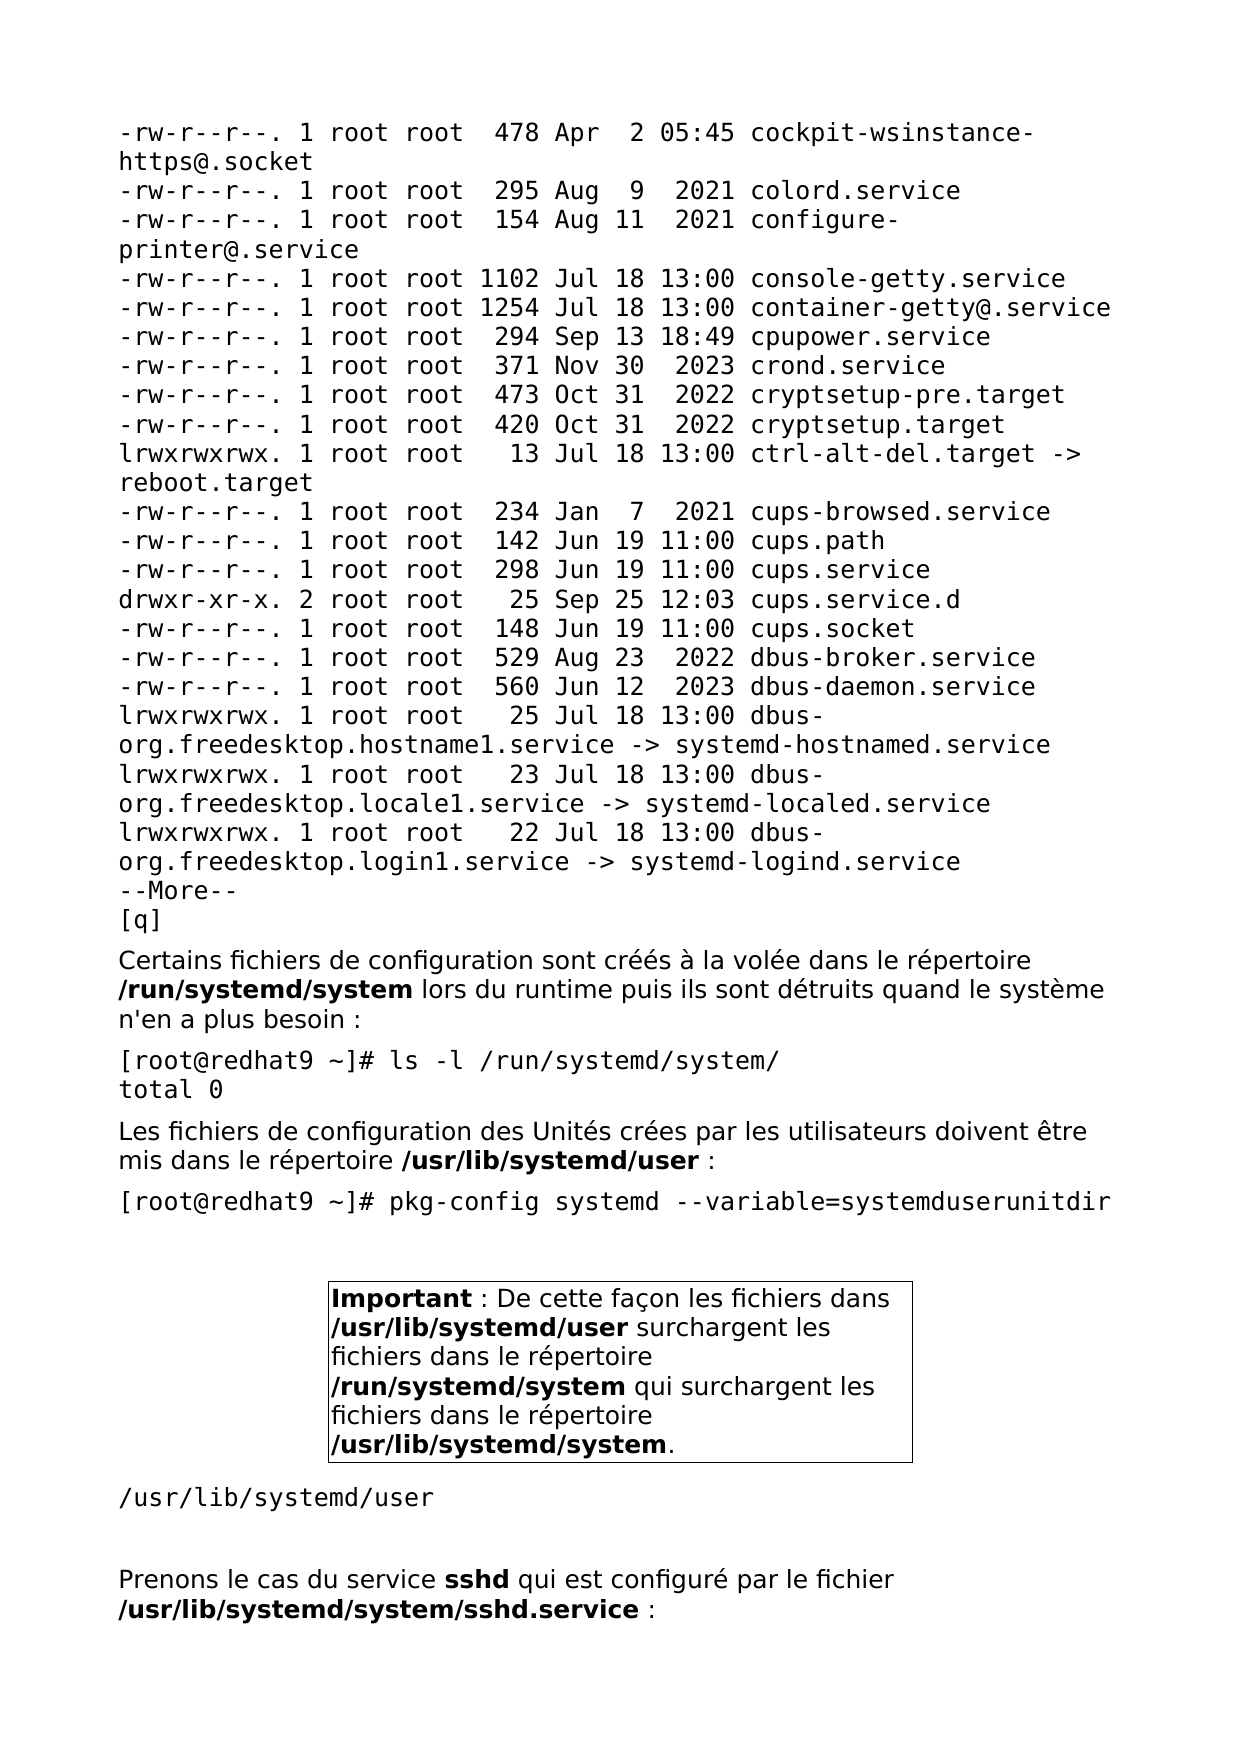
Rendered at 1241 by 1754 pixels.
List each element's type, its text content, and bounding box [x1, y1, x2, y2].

text Les fichiers de configuration des Unités crées par les utilisateurs doivent être mis dans le répertoire /usr/lib/systemd/user : [118, 1117, 1122, 1175]
text Prenons le cas du service sshd qui est configuré par le fichier /usr/lib/systemd/system/sshd.service : [118, 1566, 1122, 1624]
text [root@redhat9 ~]# pkg-config systemd --variable=systemduserunitdir /usr/lib/systemd/user [118, 1187, 1122, 1512]
text -rw-r--r--. 1 root root 478 Apr 2 05:45 cockpit-wsinstance-https@.socket -rw-r--r--. 1 root root 295 Aug 9 2021 colord.service -rw-r--r--. 1 root root 154 Aug 11 2021 configure-printer@.service -rw-r--r--. 1 root root 1102 Jul 18 13:00 console-getty.service -rw-r--r--. 1 root root 1254 Jul 18 13:00 container-getty@.service -rw-r--r--. 1 root root 294 Sep 13 18:49 cpupower.service -rw-r--r--. 1 root root 371 Nov 30 2023 crond.service -rw-r--r--. 1 root root 473 Oct 31 2022 cryptsetup-pre.target -rw-r--r--. 1 root root 420 Oct 31 2022 cryptsetup.target lrwxrwxrwx. 1 root root 13 Jul 18 13:00 ctrl-alt-del.target -> reboot.target -rw-r--r--. 1 root root 234 Jan 7 2021 cups-browsed.service -rw-r--r--. 1 root root 142 Jun 19 11:00 cups.path -rw-r--r--. 1 root root 298 Jun 19 11:00 cups.service drwxr-xr-x. 2 root root 25 Sep 25 12:03 cups.service.d -rw-r--r--. 1 root root 148 Jun 19 11:00 cups.socket -rw-r--r--. 1 root root 529 Aug 23 2022 dbus-broker.service -rw-r--r--. 1 root root 560 Jun 12 2023 dbus-daemon.service lrwxrwxrwx. 1 root root 25 Jul 18 13:00 dbus-org.freedesktop.hostname1.service -> systemd-hostnamed.service lrwxrwxrwx. 1 root root 23 Jul 18 13:00 dbus-org.freedesktop.locale1.service -> systemd-localed.service lrwxrwxrwx. 1 root root 22 Jul 18 13:00 dbus-org.freedesktop.login1.service -> systemd-logind.service --More-- [q] [118, 118, 1122, 935]
table_header Important : De cette façon les fichiers dans /usr/lib/systemd/user surchargent les fichiers dans le répertoire /run/systemd/system qui surchargent les fichiers dans le répertoire /usr/lib/systemd/system. [329, 1282, 912, 1462]
text [root@redhat9 ~]# ls -l /run/systemd/system/ total 0 [118, 1047, 1122, 1105]
text Certains fichiers de configuration sont créés à la volée dans le répertoire /run/systemd/system lors du runtime puis ils sont détruits quand le système n'en a plus besoin : [118, 947, 1122, 1034]
